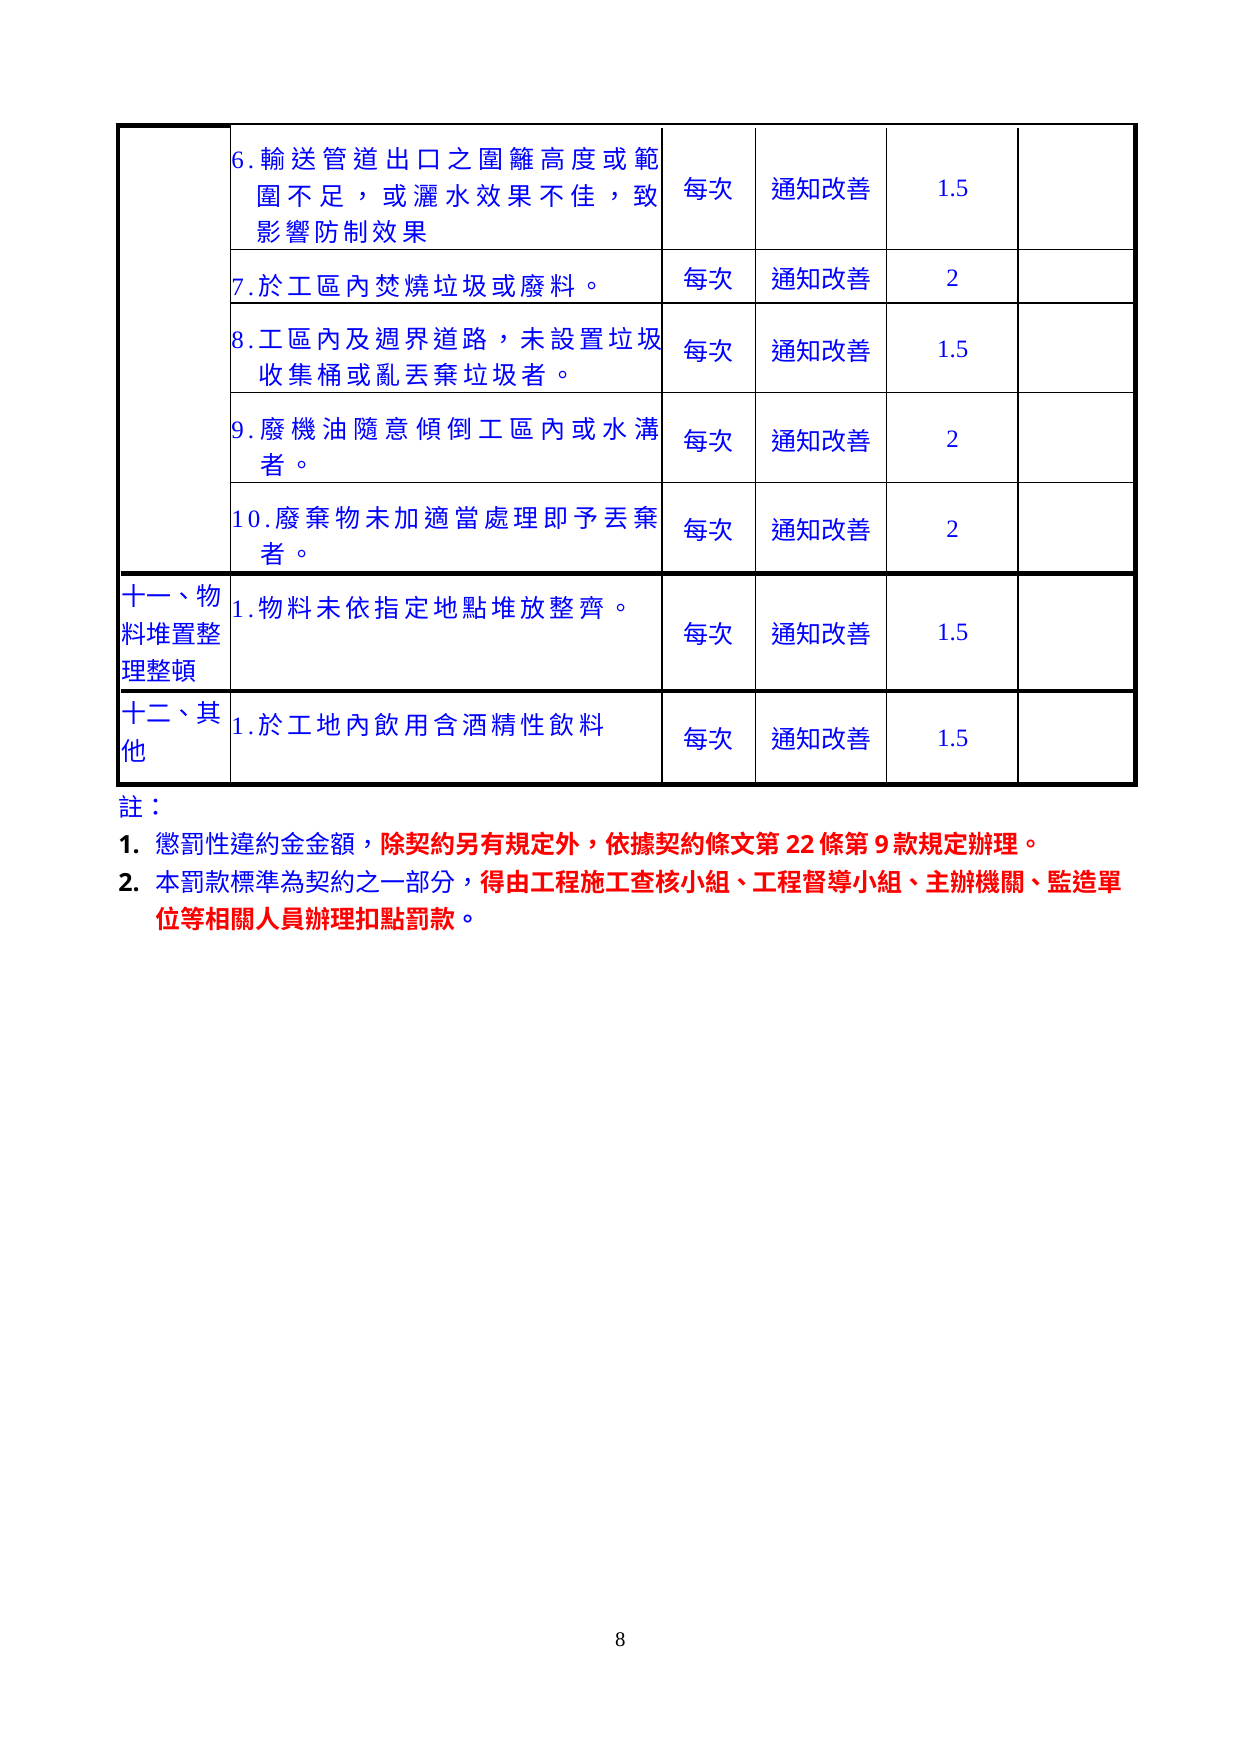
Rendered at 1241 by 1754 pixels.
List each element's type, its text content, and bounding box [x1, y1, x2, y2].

table_cell 十一、物料堆置整理整頓 [120, 572, 230, 688]
table_cell 1.5 [887, 693, 1017, 782]
table_cell 每次 [663, 393, 755, 482]
table_cell 每次 [663, 304, 755, 392]
table_cell 1.5 [887, 304, 1017, 392]
table_cell 通知改善 [756, 483, 886, 571]
table_cell 6.輸送管道出口之圍籬高度或範圍不足，或灑水效果不佳，致影響防制效果 [231, 125, 662, 249]
table_cell 通知改善 [756, 576, 886, 688]
table_cell 通知改善 [756, 304, 886, 392]
table_cell 每次 [663, 483, 755, 571]
table_cell 每次 [663, 693, 755, 782]
text 註： [118, 787, 1122, 824]
table_cell 1.物料未依指定地點堆放整齊。 [231, 576, 661, 688]
list 懲罰性違約金金額，除契約另有規定外，依據契約條文第22條第9款規定辦理。 [118, 824, 1122, 862]
table_cell 8.工區內及週界道路，未設置垃圾收集桶或亂丟棄垃圾者。 [231, 304, 661, 392]
table_cell 每次 [663, 250, 755, 302]
table_cell [1019, 393, 1133, 482]
table_cell 通知改善 [756, 250, 886, 302]
table_cell 通知改善 [756, 693, 886, 782]
table_cell [120, 128, 230, 571]
table_cell [1019, 693, 1133, 782]
table_cell [1019, 250, 1133, 302]
table_cell 1.5 [887, 125, 1018, 249]
table_cell [1019, 576, 1133, 688]
table_cell 10.廢棄物未加適當處理即予丟棄者。 [231, 483, 661, 571]
table_cell 9.廢機油隨意傾倒工區內或水溝者。 [231, 393, 661, 482]
table_cell 2 [887, 250, 1017, 302]
table_cell 2 [887, 483, 1017, 571]
table_cell 每次 [663, 576, 755, 688]
table_cell 7.於工區內焚燒垃圾或廢料。 [231, 250, 661, 302]
list 本罰款標準為契約之一部分，得由工程施工查核小組、工程督導小組、主辦機關、監造單位等相關人員辦理扣點罰款。 [118, 862, 1122, 937]
table_cell 2 [887, 393, 1017, 482]
table_cell [1019, 304, 1133, 392]
table_cell 1.於工地內飲用含酒精性飲料 [231, 693, 661, 782]
table_cell [1018, 125, 1133, 249]
table_cell 十二、其他 [120, 690, 230, 782]
table_cell 通知改善 [756, 125, 887, 249]
table_cell 每次 [662, 125, 756, 249]
table_cell [1019, 483, 1133, 571]
table_cell 通知改善 [756, 393, 886, 482]
table_cell 1.5 [887, 576, 1017, 688]
